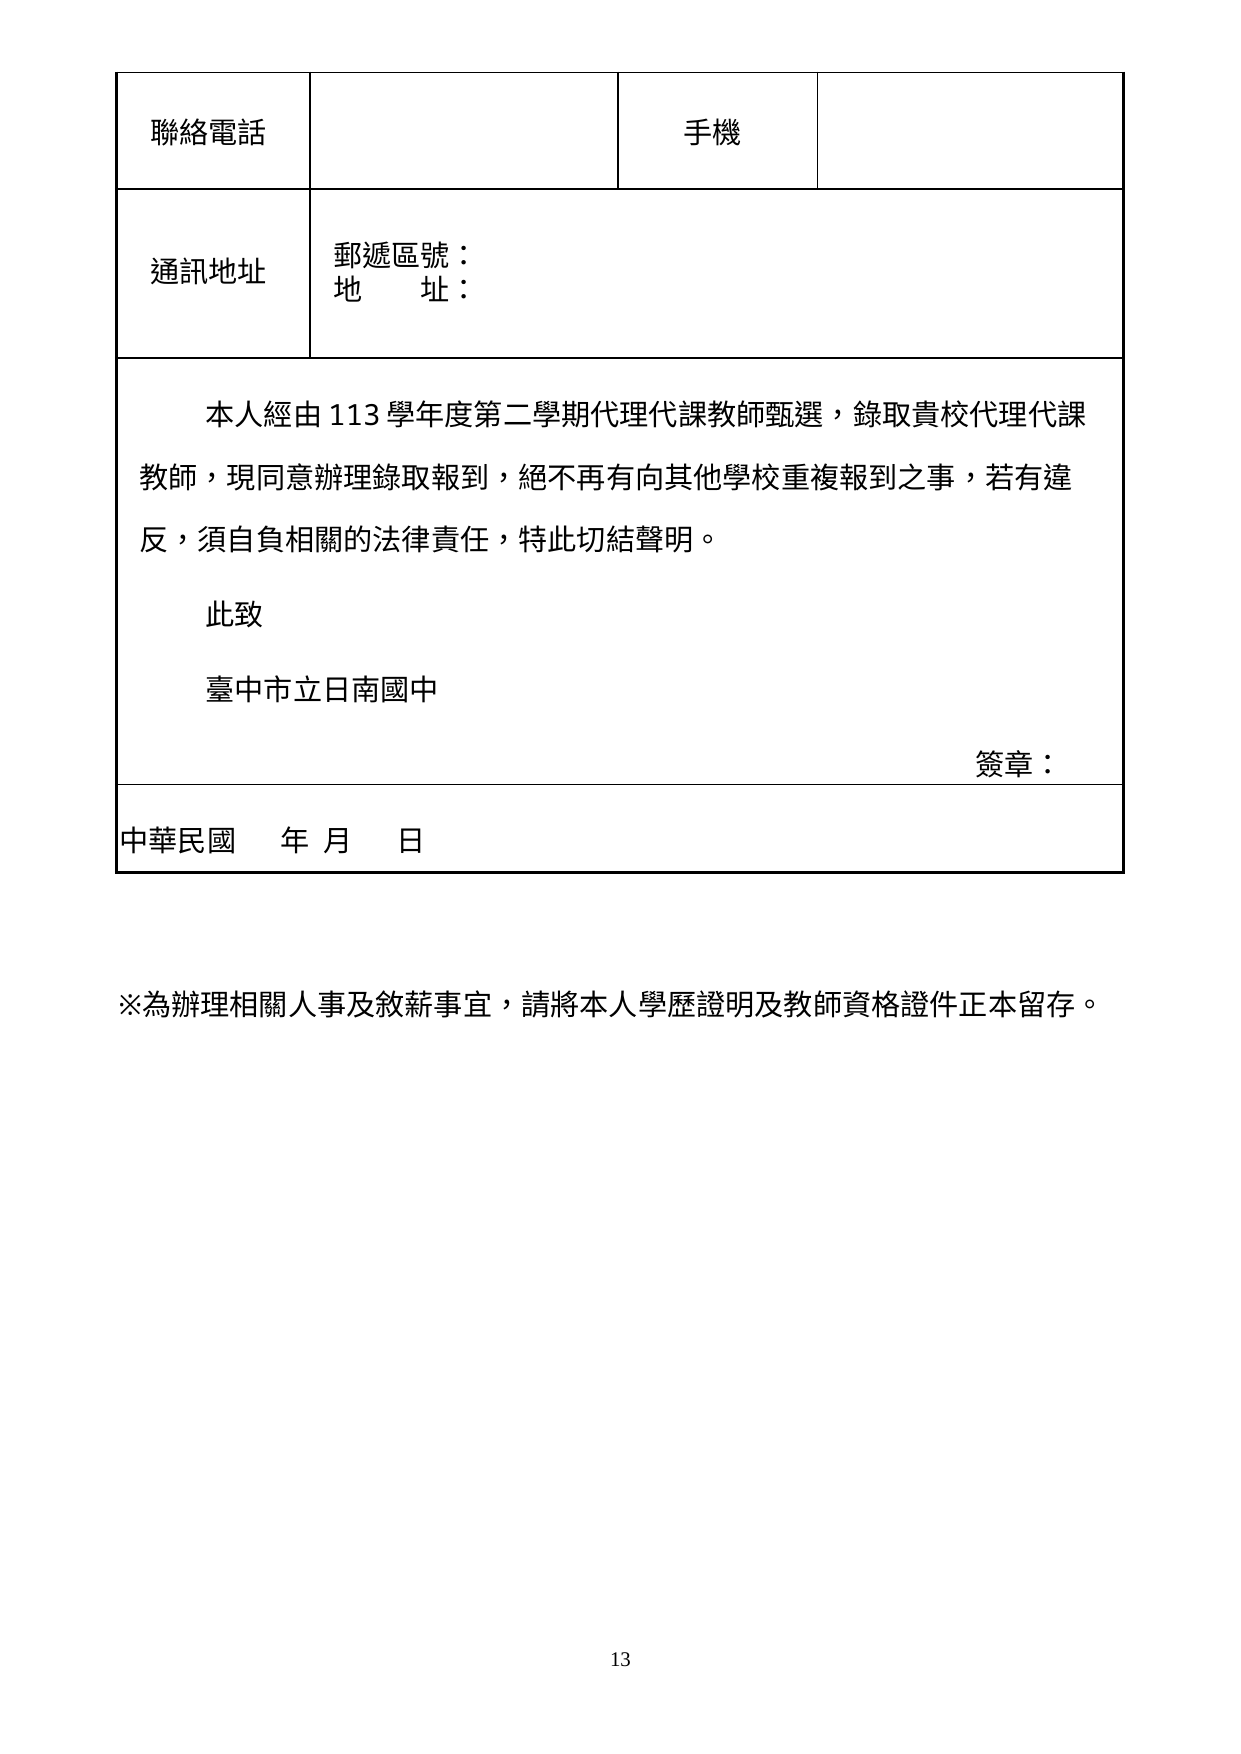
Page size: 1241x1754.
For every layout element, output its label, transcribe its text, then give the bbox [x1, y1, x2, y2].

table_cell 本人經由113學年度第二學期代理代課教師甄選，錄取貴校代理代課教師，現同意辦理錄取報到，絕不再有向其他學校重複報到之事，若有違反，須自負相關的法律責任，特此切結聲明。 此致 臺中市立日南國中 簽章： [118, 359, 1122, 784]
text ※為辦理相關人事及敘薪事宜，請將本人學歷證明及教師資格證件正本留存。 [118, 961, 1122, 1024]
table_cell 手機 [619, 73, 817, 188]
table_cell [311, 73, 617, 188]
table_cell 中華民國 年 月 日 [118, 785, 1122, 871]
table_cell 通訊地址 [118, 190, 309, 357]
table_cell [818, 73, 1122, 188]
table_cell 郵遞區號： 地 址： [311, 190, 1122, 357]
table_cell 聯絡電話 [118, 73, 309, 188]
